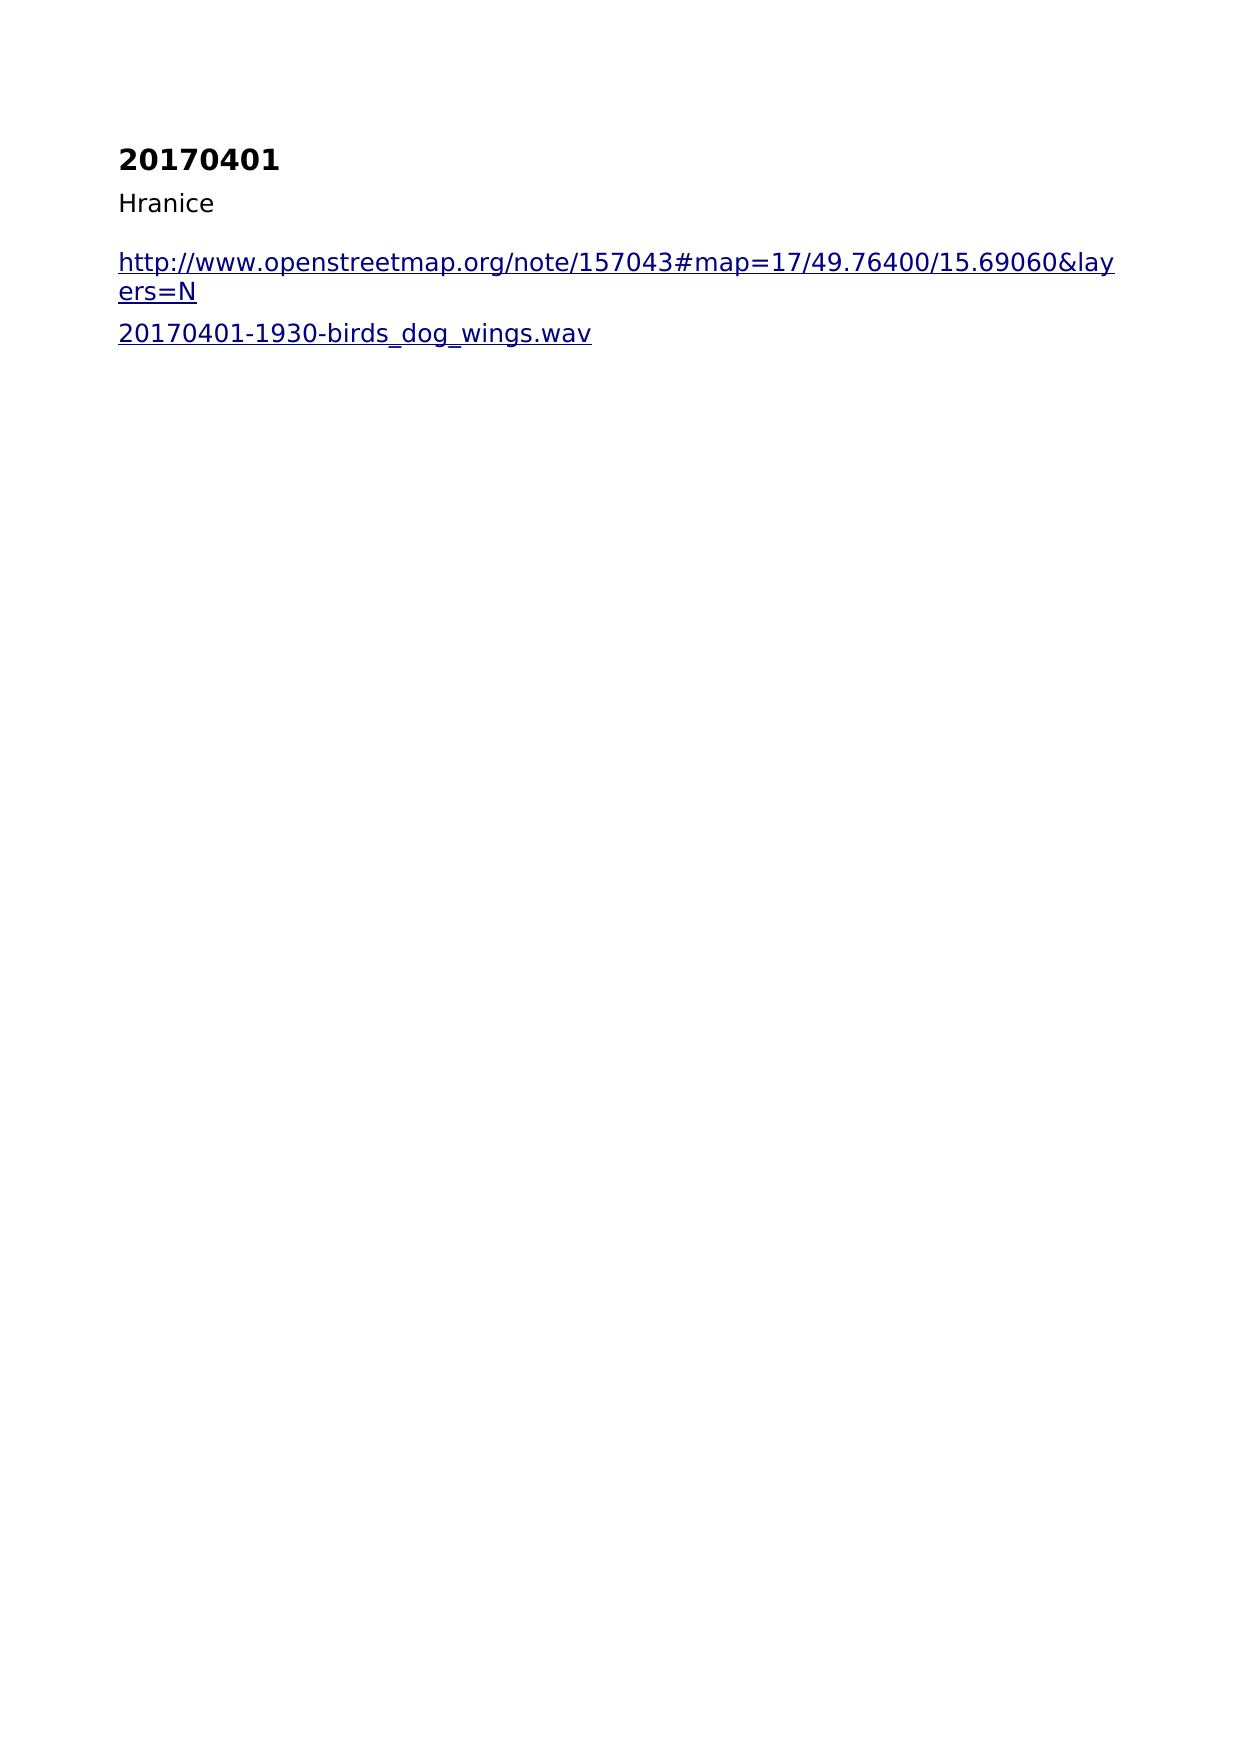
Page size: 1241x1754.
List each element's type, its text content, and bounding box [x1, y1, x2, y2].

text Hranice http://www.openstreetmap.org/note/157043#map=17/49.76400/15.69060&layers=N [118, 189, 1122, 306]
subtitle 20170401 [118, 143, 1122, 177]
text 20170401-1930-birds_dog_wings.wav [118, 319, 1122, 348]
